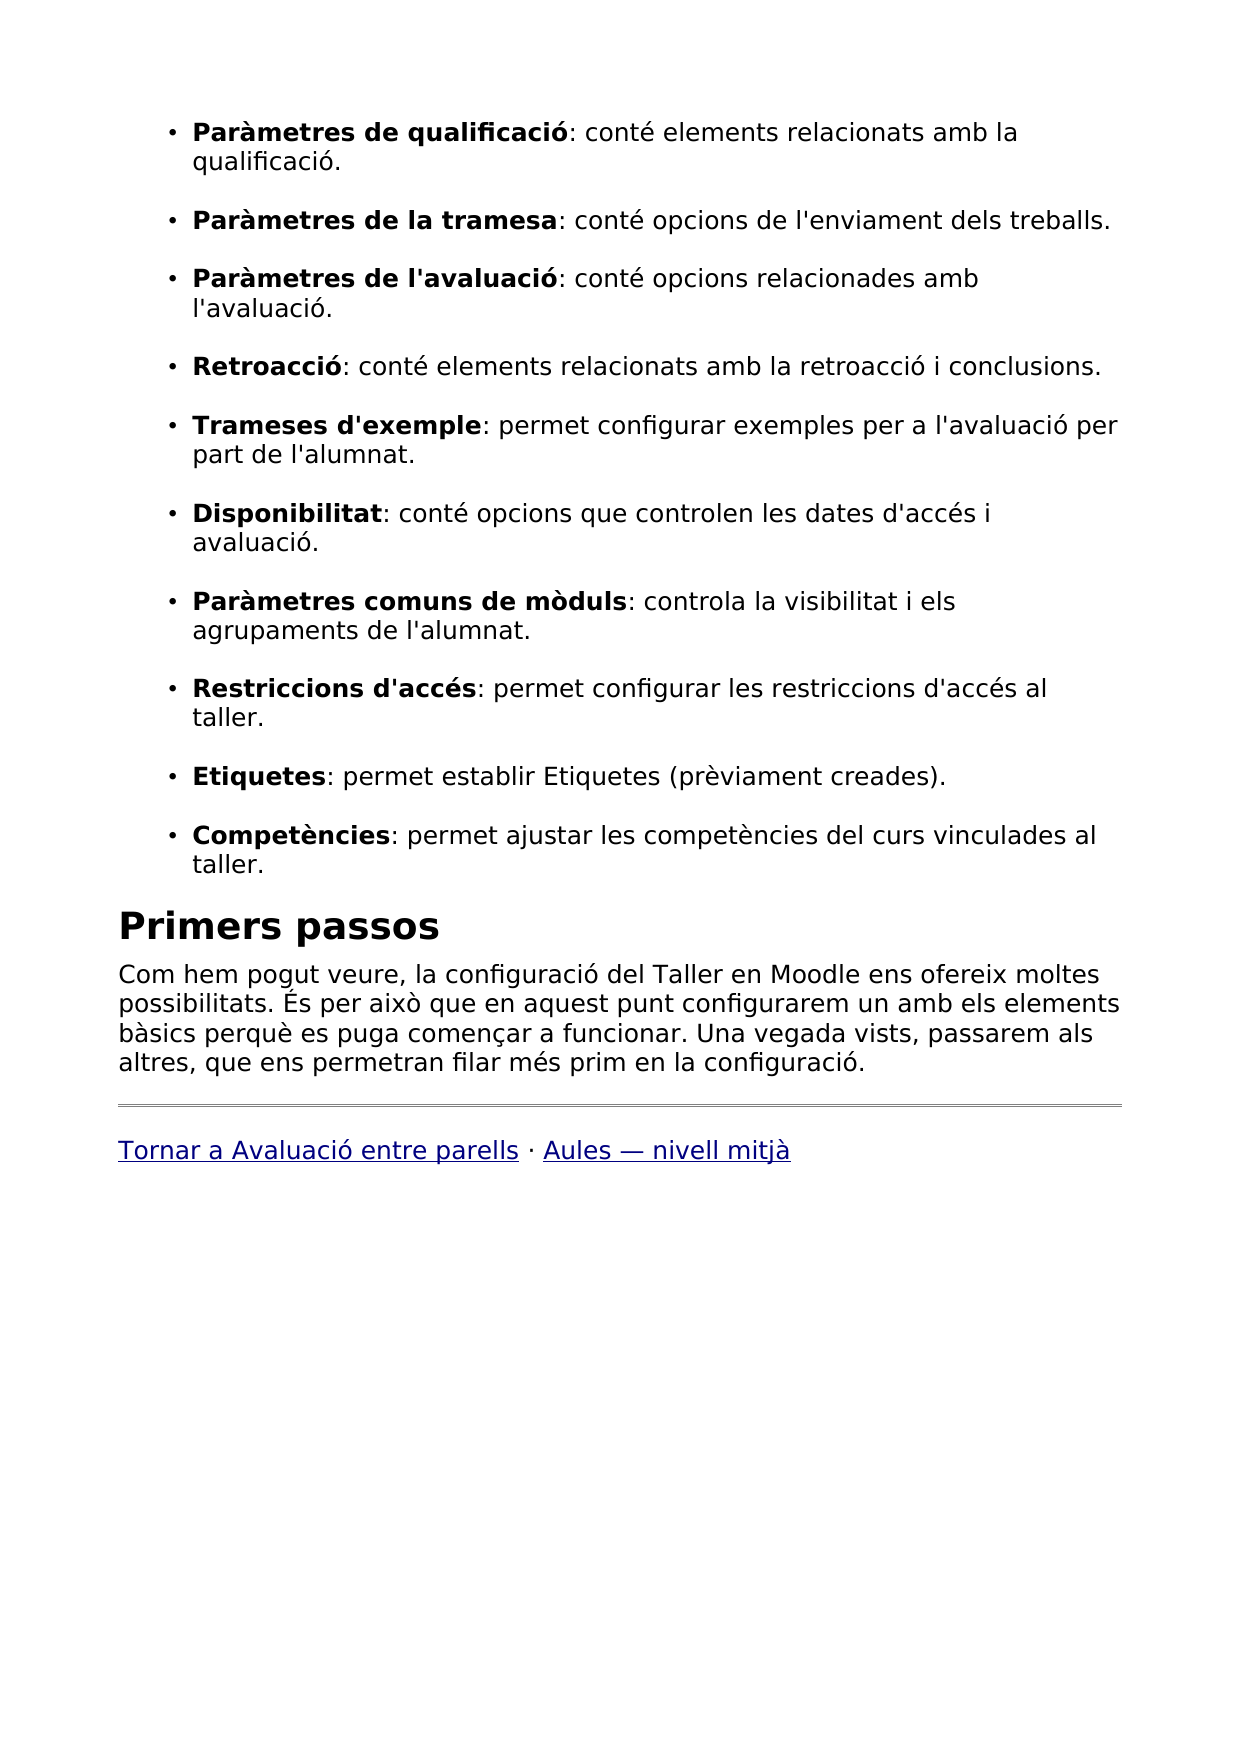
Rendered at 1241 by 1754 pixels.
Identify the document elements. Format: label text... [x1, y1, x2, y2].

list Paràmetres de qualificació: conté elements relacionats amb la qualificació. [177, 118, 1122, 176]
list Paràmetres de la tramesa: conté opcions de l'enviament dels treballs. [177, 206, 1122, 235]
list Paràmetres comuns de mòduls: controla la visibilitat i els agrupaments de l'alumnat. [177, 587, 1122, 645]
text Tornar a Avaluació entre parells · Aules — nivell mitjà [118, 1136, 1122, 1165]
text Com hem pogut veure, la configuració del Taller en Moodle ens ofereix moltes possibilitats. És per això que en aquest punt configurarem un amb els elements bàsics perquè es puga començar a funcionar. Una vegada vists, passarem als altres, que ens permetran filar més prim en la configuració. [118, 960, 1122, 1077]
list Paràmetres de l'avaluació: conté opcions relacionades amb l'avaluació. [177, 264, 1122, 323]
list Trameses d'exemple: permet configurar exemples per a l'avaluació per part de l'alumnat. [177, 411, 1122, 469]
subtitle Primers passos [118, 904, 1122, 948]
list Disponibilitat: conté opcions que controlen les dates d'accés i avaluació. [177, 499, 1122, 557]
list Restriccions d'accés: permet configurar les restriccions d'accés al taller. [177, 674, 1122, 733]
list Competències: permet ajustar les competències del curs vinculades al taller. [177, 821, 1122, 879]
list Etiquetes: permet establir Etiquetes (prèviament creades). [177, 762, 1122, 791]
list Retroacció: conté elements relacionats amb la retroacció i conclusions. [177, 352, 1122, 382]
